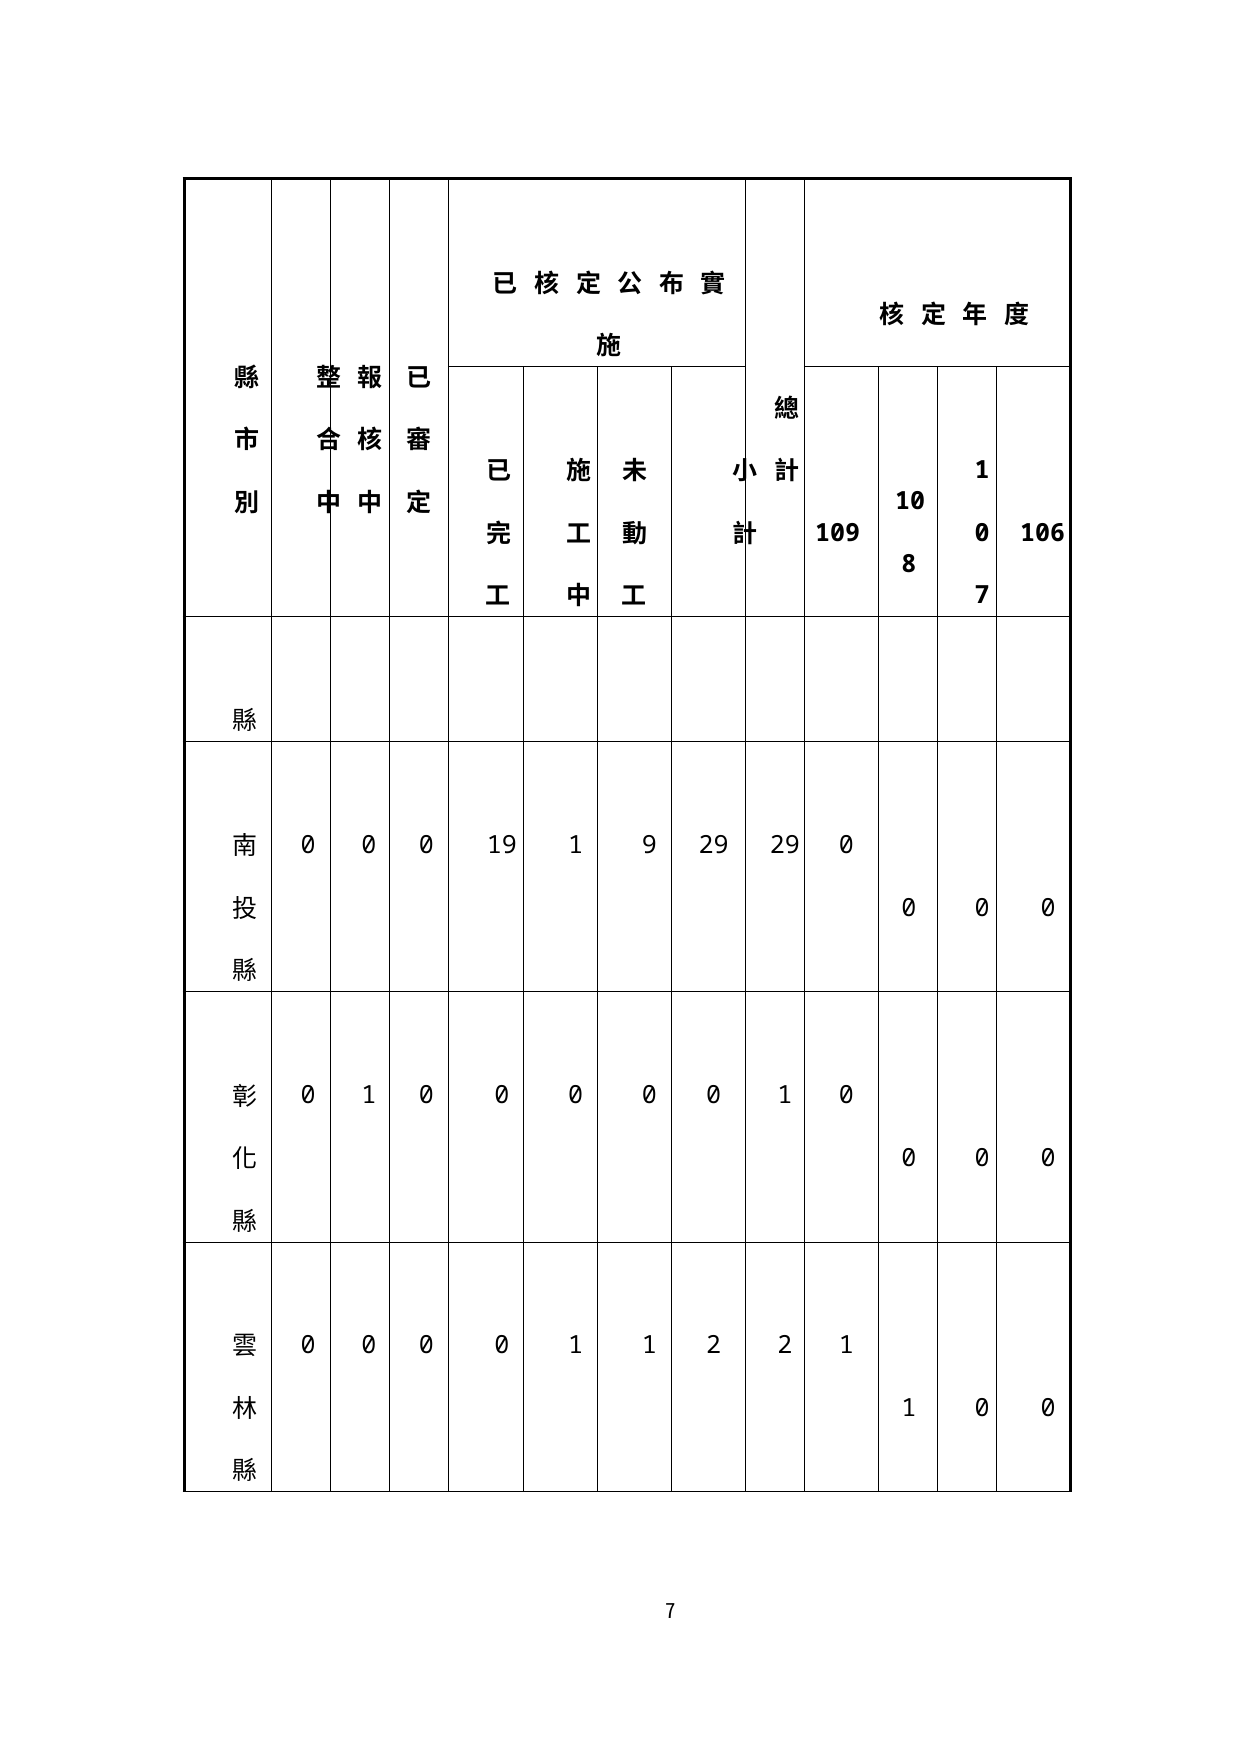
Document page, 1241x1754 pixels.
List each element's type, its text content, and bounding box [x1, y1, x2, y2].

table_cell [805, 617, 878, 741]
table_header 已核定公布實施 [449, 180, 745, 366]
table_cell 29 [672, 742, 745, 991]
table_header 整合中 [272, 180, 330, 616]
table_cell 1 [746, 992, 804, 1242]
table_cell [331, 617, 389, 741]
table_cell 107 [938, 367, 996, 616]
table_cell 108 [879, 367, 937, 616]
table_cell 0 [997, 992, 1069, 1242]
table_cell 1 [524, 742, 597, 991]
table_header 報核中 [331, 180, 389, 616]
table_cell 0 [449, 992, 523, 1242]
table_cell [598, 617, 671, 741]
table_cell 2 [746, 1243, 804, 1491]
table_cell 0 [449, 1243, 523, 1491]
table_cell 1 [524, 1243, 597, 1491]
table_cell 0 [390, 742, 448, 991]
table_cell 2 [672, 1243, 745, 1491]
table_cell 施工中 [524, 367, 597, 616]
table_cell [449, 617, 523, 741]
table_cell [997, 617, 1069, 741]
table_cell 0 [997, 1243, 1069, 1491]
table_cell 未動工 [598, 367, 671, 616]
table_cell 縣 [186, 617, 271, 741]
table_cell 小計 [672, 367, 745, 616]
table_cell 0 [672, 992, 745, 1242]
table_cell [746, 617, 804, 741]
table_header 縣市別 [186, 180, 271, 616]
table_cell [938, 617, 996, 741]
table_cell 9 [598, 742, 671, 991]
table_cell 已完工 [449, 367, 523, 616]
table_cell 0 [524, 992, 597, 1242]
table_cell 1 [805, 1243, 878, 1491]
table_cell [672, 617, 745, 741]
table_cell [272, 617, 330, 741]
table_cell 0 [272, 742, 330, 991]
table_cell [524, 617, 597, 741]
table_cell 0 [805, 742, 878, 991]
table_cell 0 [805, 992, 878, 1242]
table_cell 0 [879, 742, 937, 991]
table_cell 106 [997, 367, 1069, 616]
table_cell 0 [879, 992, 937, 1242]
table_cell 0 [390, 992, 448, 1242]
table_cell 0 [331, 742, 389, 991]
table_cell 0 [938, 1243, 996, 1491]
table_cell 0 [390, 1243, 448, 1491]
table_cell 109 [805, 367, 878, 616]
table_cell 南投縣 [186, 742, 271, 991]
table_cell 1 [879, 1243, 937, 1491]
table_cell 0 [272, 992, 330, 1242]
table_header 已審定 [390, 180, 448, 616]
table_cell 1 [598, 1243, 671, 1491]
table_header 總計 [746, 180, 804, 616]
table_cell 0 [997, 742, 1069, 991]
table_cell [390, 617, 448, 741]
table_cell 19 [449, 742, 523, 991]
table_cell 0 [272, 1243, 330, 1491]
table_cell 1 [331, 992, 389, 1242]
table_header 核定年度 [805, 180, 1069, 366]
table_cell [879, 617, 937, 741]
table_cell 彰化縣 [186, 992, 271, 1242]
table_cell 0 [598, 992, 671, 1242]
table_cell 0 [938, 992, 996, 1242]
table_cell 雲林縣 [186, 1243, 271, 1491]
table_cell 0 [938, 742, 996, 991]
table_cell 0 [331, 1243, 389, 1491]
table_cell 29 [746, 742, 804, 991]
